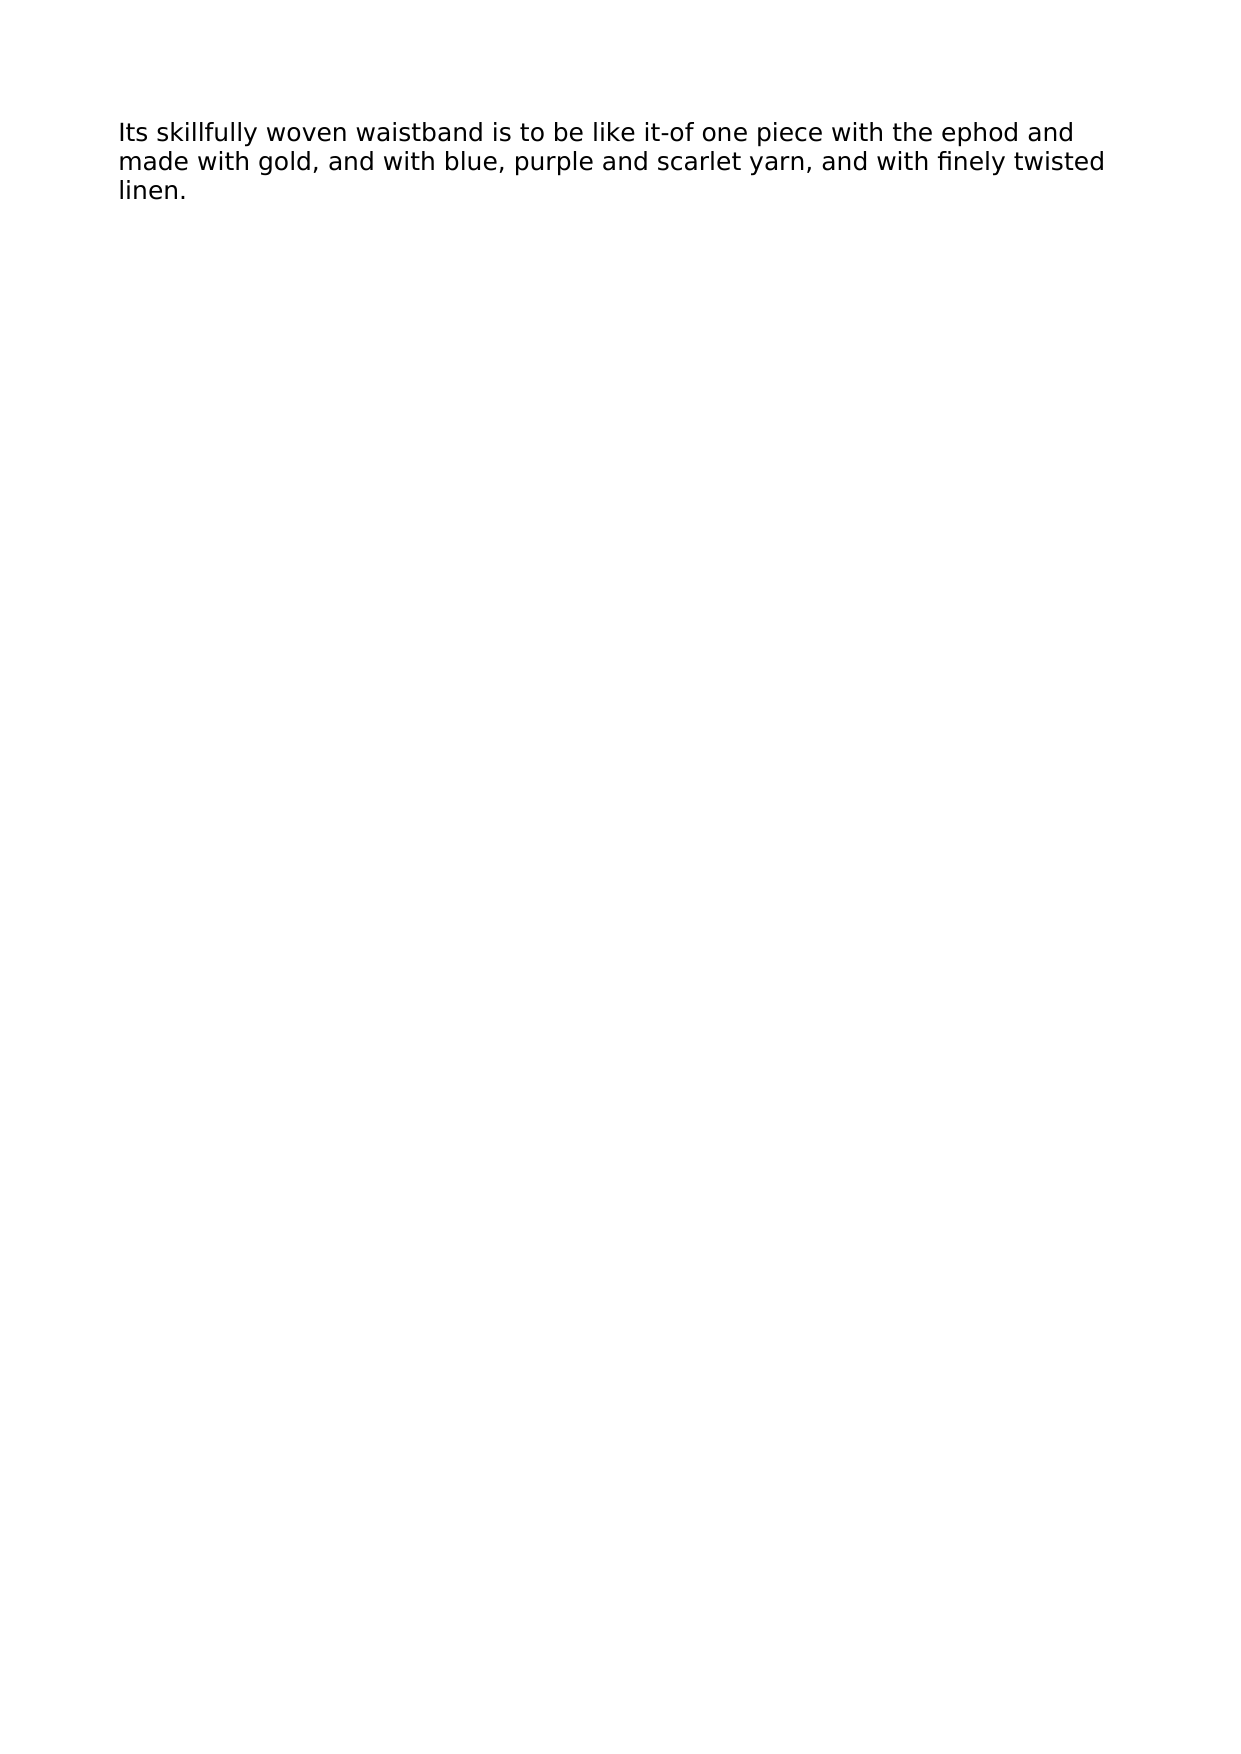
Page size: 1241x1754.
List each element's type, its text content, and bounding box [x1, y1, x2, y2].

text Its skillfully woven waistband is to be like it-of one piece with the ephod and made with gold, and with blue, purple and scarlet yarn, and with finely twisted linen. [118, 118, 1122, 206]
